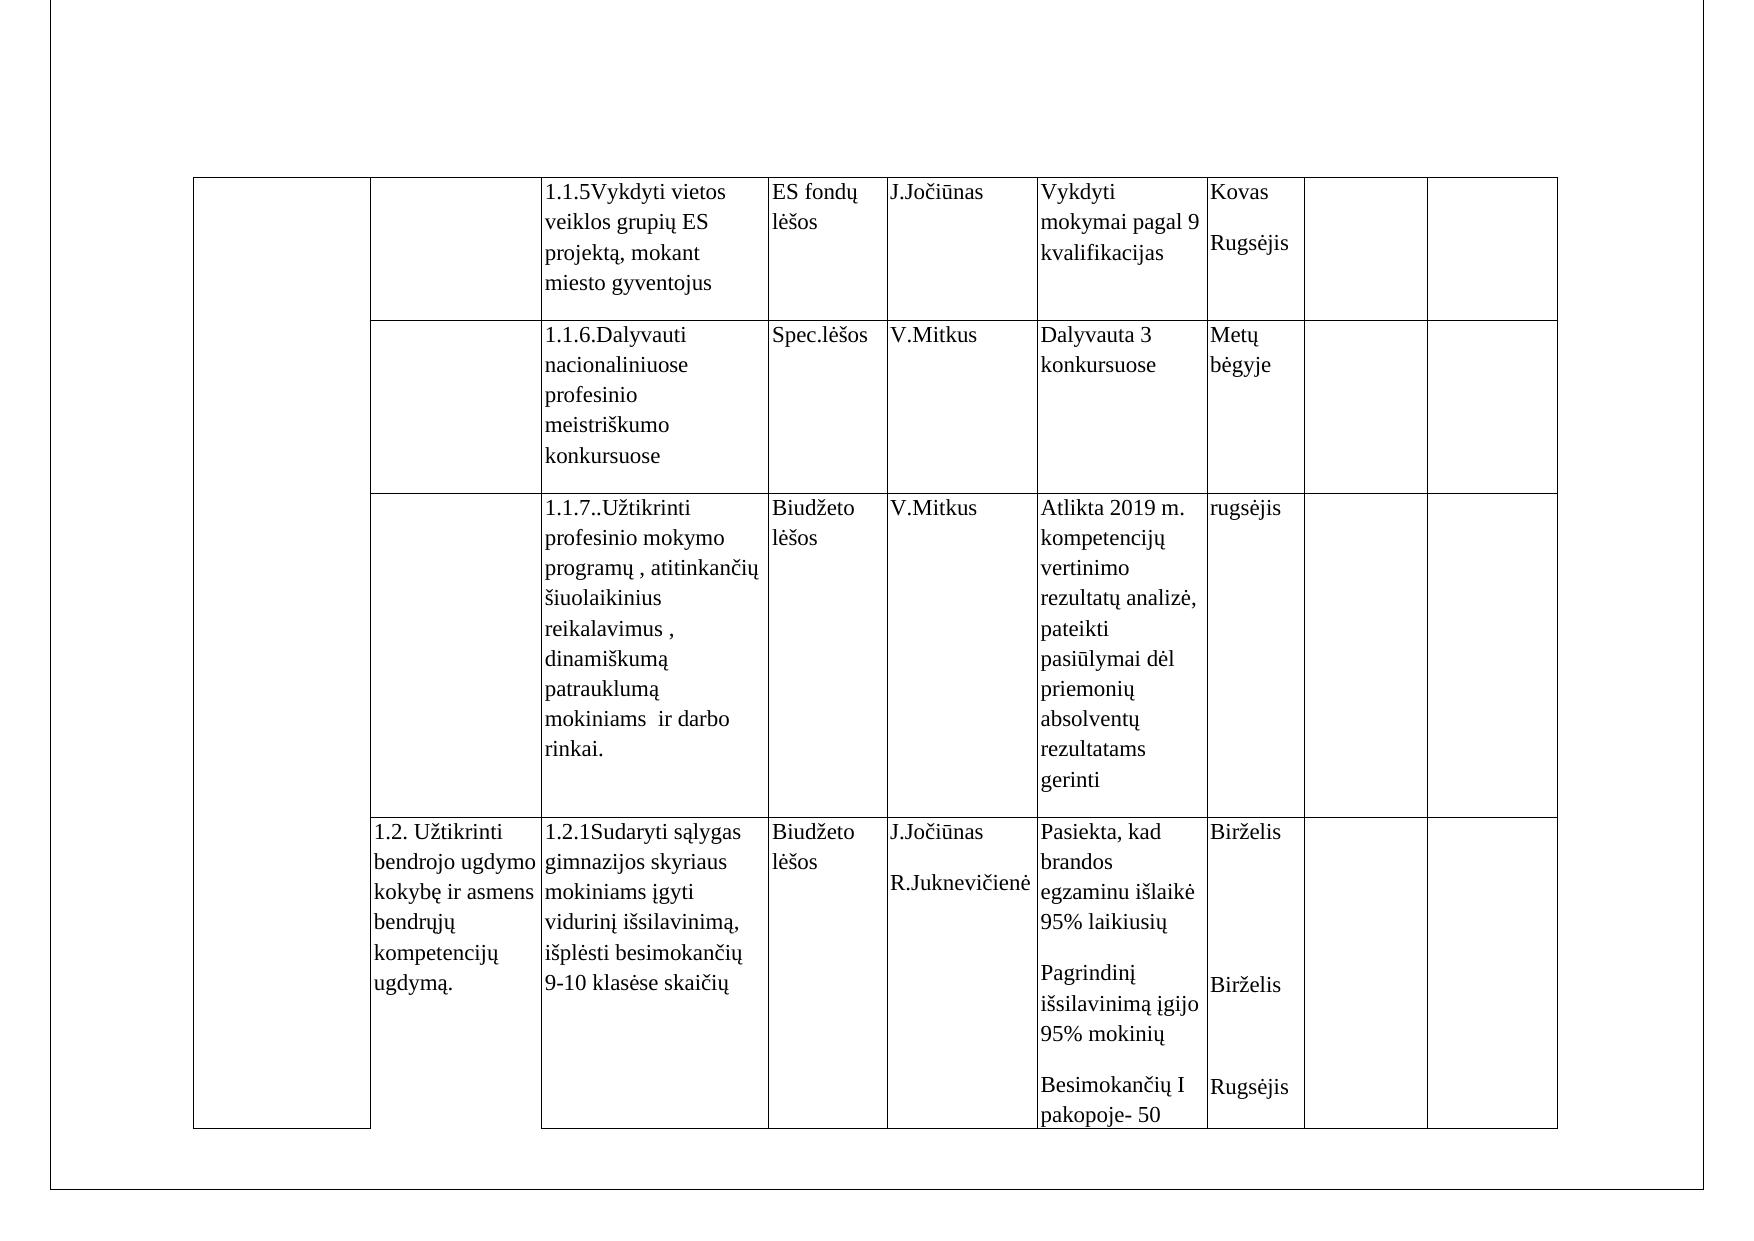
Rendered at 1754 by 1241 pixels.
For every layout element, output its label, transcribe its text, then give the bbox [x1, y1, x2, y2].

table_cell J.Jočiūnas [888, 178, 1037, 320]
table_cell [1305, 818, 1427, 1127]
table_cell [1305, 321, 1427, 493]
table_cell ES fondų lėšos [769, 178, 887, 320]
table_cell Spec.lėšos [769, 321, 887, 493]
table_cell rugsėjis [1208, 494, 1304, 817]
table_cell Birželis Birželis Rugsėjis [1208, 818, 1304, 1127]
table_cell [371, 321, 541, 493]
table_cell 1.1.7..Užtikrinti profesinio mokymo programų , atitinkančių šiuolaikinius reikalavimus , dinamiškumą patrauklumą mokiniams ir darbo rinkai. [542, 494, 768, 817]
table_cell 1.2. Užtikrinti bendrojo ugdymo kokybę ir asmens bendrųjų kompetencijų ugdymą. [371, 818, 541, 1127]
table_cell Pasiekta, kad brandos egzaminu išlaikė 95% laikiusių Pagrindinį išsilavinimą įgijo 95% mokinių Besimokančių I pakopoje- 50 [1038, 818, 1207, 1127]
table_cell Kovas Rugsėjis [1208, 178, 1304, 320]
table_cell [1428, 494, 1557, 817]
table_cell [1428, 818, 1557, 1127]
table_cell V.Mitkus [888, 494, 1037, 817]
table_cell [1428, 321, 1557, 493]
table_cell 1.1.5Vykdyti vietos veiklos grupių ES projektą, mokant miesto gyventojus [542, 178, 768, 320]
table_cell Metų bėgyje [1208, 321, 1304, 493]
table_cell [1428, 178, 1557, 320]
table_cell [194, 178, 370, 1127]
table_cell Biudžeto lėšos [769, 818, 887, 1127]
table_cell Dalyvauta 3 konkursuose [1038, 321, 1207, 493]
table_cell 1.2.1Sudaryti sąlygas gimnazijos skyriaus mokiniams įgyti vidurinį išsilavinimą, išplėsti besimokančių 9-10 klasėse skaičių [542, 818, 768, 1127]
table_cell [371, 178, 541, 320]
table_cell [371, 494, 541, 817]
table_cell Vykdyti mokymai pagal 9 kvalifikacijas [1038, 178, 1207, 320]
table_cell V.Mitkus [888, 321, 1037, 493]
table_cell Biudžeto lėšos [769, 494, 887, 817]
table_cell Atlikta 2019 m. kompetencijų vertinimo rezultatų analizė, pateikti pasiūlymai dėl priemonių absolventų rezultatams gerinti [1038, 494, 1207, 817]
table_cell [1305, 178, 1427, 320]
table_cell J.Jočiūnas R.Juknevičienė [888, 818, 1037, 1127]
table_cell [1305, 494, 1427, 817]
table_cell 1.1.6.Dalyvauti nacionaliniuose profesinio meistriškumo konkursuose [542, 321, 768, 493]
